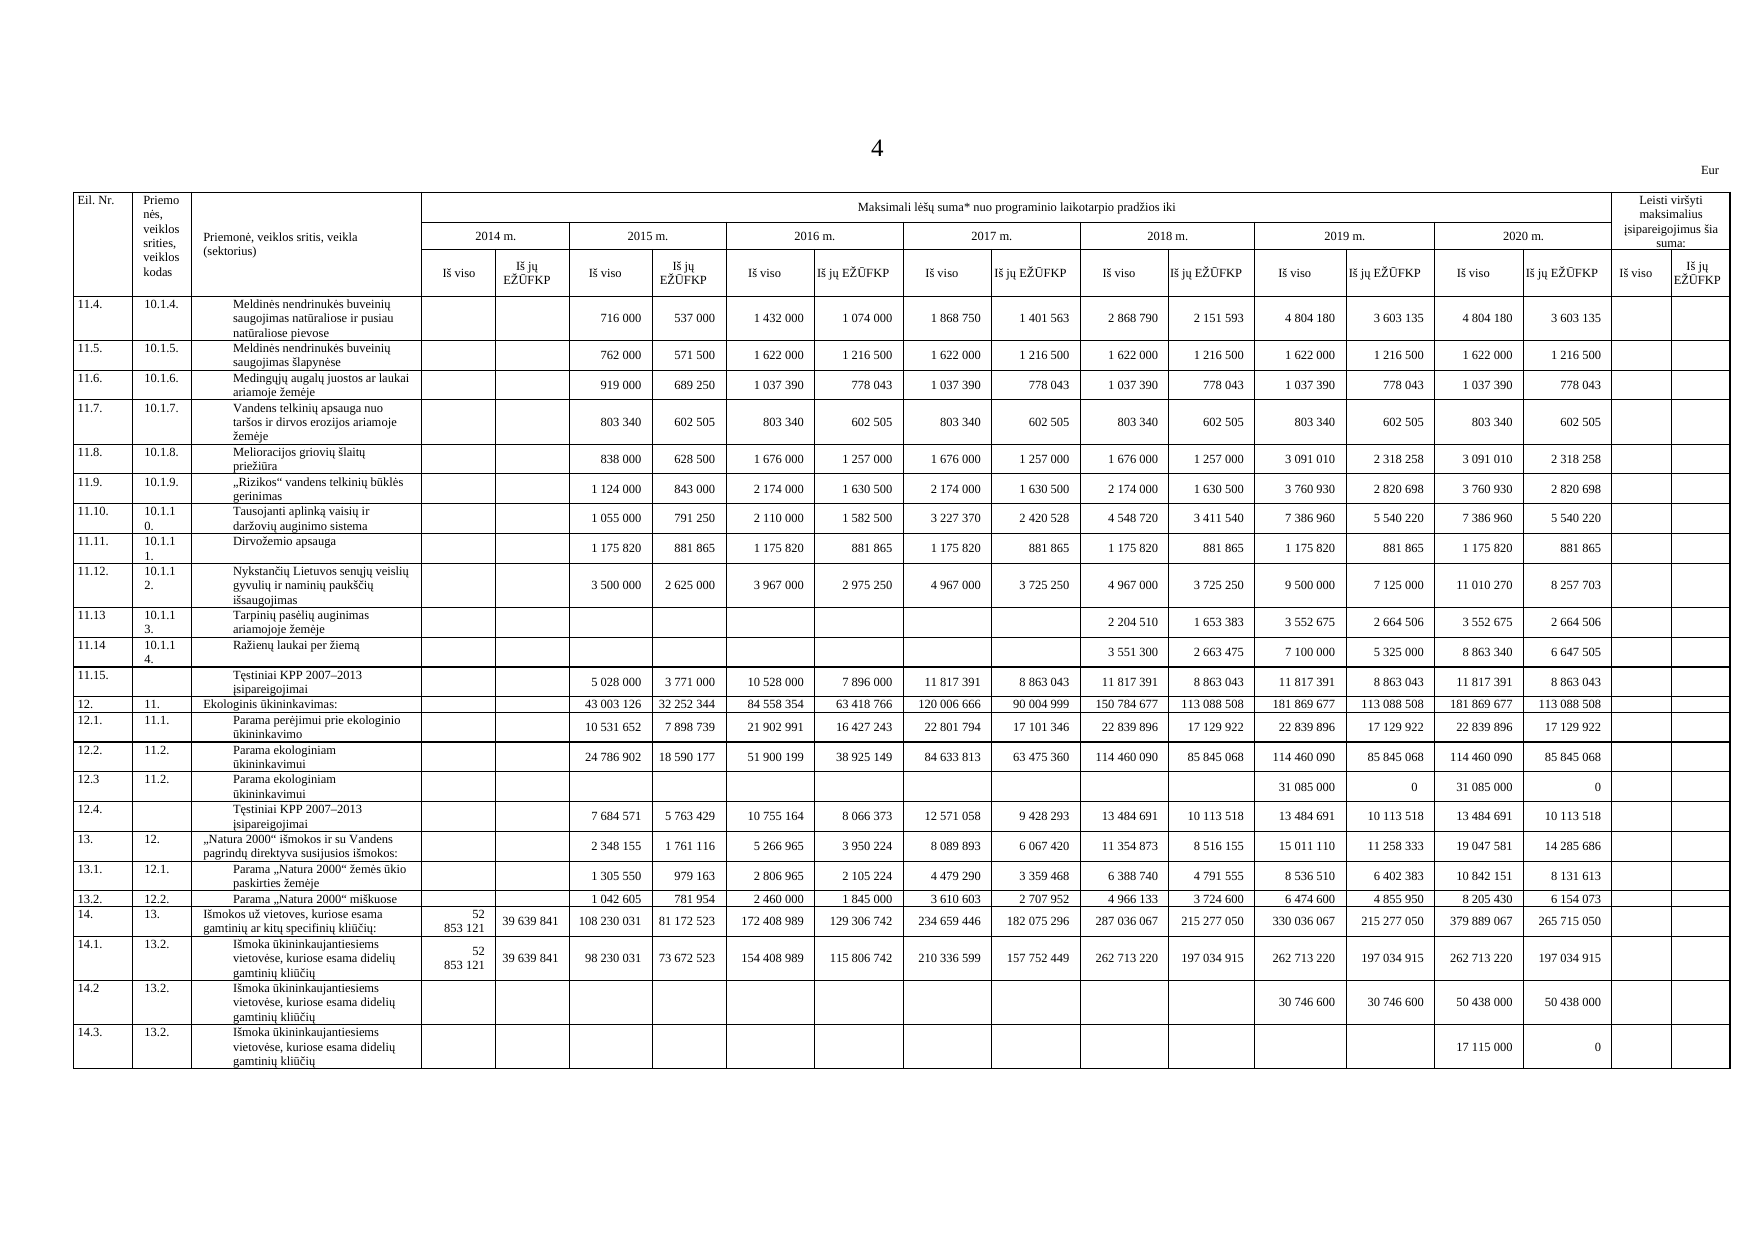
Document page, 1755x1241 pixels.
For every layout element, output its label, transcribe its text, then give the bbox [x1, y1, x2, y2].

table_cell 602 505 [815, 400, 903, 443]
table_cell 778 043 [1169, 371, 1254, 399]
table_cell 6 474 600 [1255, 891, 1346, 906]
table_header [1346, 163, 1435, 192]
table_cell 13 484 691 [1435, 802, 1523, 831]
table_cell 210 336 599 [904, 937, 991, 980]
table_cell 1 761 116 [653, 832, 726, 861]
table_cell 14. [74, 907, 132, 936]
table_cell 3 967 000 [727, 564, 814, 607]
table_cell Ekologinis ūkininkavimas: [192, 697, 421, 712]
table_cell [1612, 862, 1671, 890]
table_cell [1081, 1025, 1168, 1068]
table_cell [1672, 862, 1729, 890]
table_cell 803 340 [570, 400, 652, 443]
table_cell 197 034 915 [1347, 937, 1434, 980]
table_cell [1672, 534, 1729, 563]
table_cell 24 786 902 [570, 743, 652, 771]
table_cell 3 500 000 [570, 564, 652, 607]
table_cell Iš viso [1081, 250, 1168, 296]
table_cell [727, 608, 814, 637]
table_cell [570, 1025, 652, 1068]
table_cell 85 845 068 [1524, 743, 1611, 771]
table_cell 2 664 506 [1347, 608, 1434, 637]
table_cell [422, 743, 495, 771]
table_cell 2 975 250 [815, 564, 903, 607]
table_cell 602 505 [1524, 400, 1611, 443]
table_cell 3 603 135 [1524, 297, 1611, 340]
table_cell 22 801 794 [904, 713, 991, 741]
table_cell 2 174 000 [904, 474, 991, 503]
table_cell [496, 474, 569, 503]
table_cell [496, 534, 569, 563]
table_cell [904, 638, 991, 666]
table_cell 8 863 043 [1347, 668, 1434, 696]
table_cell [1169, 1025, 1254, 1068]
table_cell Medingųjų augalų juostos ar laukai ariamoje žemėje [192, 371, 421, 399]
table_cell 1 175 820 [904, 534, 991, 563]
table_cell 13.1. [74, 862, 132, 890]
table_cell [992, 1025, 1080, 1068]
table_cell [570, 772, 652, 801]
table_cell 803 340 [1255, 400, 1346, 443]
table_cell 1 653 383 [1169, 608, 1254, 637]
table_cell 115 806 742 [815, 937, 903, 980]
table_cell 114 460 090 [1435, 743, 1523, 771]
table_cell Tęstiniai KPP 2007–2013 įsipareigojimai [192, 668, 421, 696]
table_cell 1 622 000 [1435, 341, 1523, 369]
table_cell Vandens telkinių apsauga nuo taršos ir dirvos erozijos ariamoje žemėje [192, 400, 421, 443]
table_cell 11.1. [133, 713, 191, 741]
table_cell [1612, 504, 1671, 533]
table_cell 5 028 000 [570, 668, 652, 696]
table_cell 13.2. [133, 937, 191, 980]
table_cell 39 639 841 [496, 937, 569, 980]
table_cell [904, 608, 991, 637]
table_cell 4 548 720 [1081, 504, 1168, 533]
table_cell 114 460 090 [1255, 743, 1346, 771]
table_cell [1081, 981, 1168, 1024]
table_cell 1 175 820 [570, 534, 652, 563]
table_cell 1 305 550 [570, 862, 652, 890]
table_cell 13.2. [133, 1025, 191, 1068]
table_cell 11.10. [74, 504, 132, 533]
table_cell 3 725 250 [992, 564, 1080, 607]
table_cell 11.6. [74, 371, 132, 399]
table_cell [496, 713, 569, 741]
table_cell 129 306 742 [815, 907, 903, 936]
table_cell [1612, 668, 1671, 696]
table_cell [1612, 981, 1671, 1024]
table_cell 1 676 000 [904, 445, 991, 473]
table_cell [422, 668, 495, 696]
table_cell 39 639 841 [496, 907, 569, 936]
table_cell [422, 832, 495, 861]
table_cell [1612, 297, 1671, 340]
table_cell 537 000 [653, 297, 726, 340]
table_cell 7 100 000 [1255, 638, 1346, 666]
table_header [1255, 163, 1346, 192]
table_cell [992, 772, 1080, 801]
table_cell [570, 981, 652, 1024]
table_cell Iš viso [727, 250, 814, 296]
table_cell 1 257 000 [992, 445, 1080, 473]
table_cell Iš viso [904, 250, 991, 296]
table_cell 3 552 675 [1255, 608, 1346, 637]
table_cell [422, 400, 495, 443]
table_cell 2 806 965 [727, 862, 814, 890]
table_cell 13 484 691 [1255, 802, 1346, 831]
table_cell 14 285 686 [1524, 832, 1611, 861]
table_cell 10 755 164 [727, 802, 814, 831]
table_cell 2 174 000 [727, 474, 814, 503]
table_cell 5 540 220 [1524, 504, 1611, 533]
table_cell 2017 m. [904, 223, 1080, 249]
table_cell [1612, 772, 1671, 801]
table_cell 2 204 510 [1081, 608, 1168, 637]
table_cell 2015 m. [570, 223, 726, 249]
table_cell [496, 802, 569, 831]
table_cell 2 707 952 [992, 891, 1080, 906]
table_cell 8 863 043 [992, 668, 1080, 696]
table_cell 1 622 000 [904, 341, 991, 369]
table_header [422, 163, 726, 192]
table_cell 287 036 067 [1081, 907, 1168, 936]
table_cell 84 558 354 [727, 697, 814, 712]
table_cell [496, 981, 569, 1024]
table_cell [1612, 713, 1671, 741]
table_cell 11.4. [74, 297, 132, 340]
table_cell [1672, 832, 1729, 861]
table_cell 10.1.7. [133, 400, 191, 443]
table_cell 234 659 446 [904, 907, 991, 936]
table_cell Išmokos už vietoves, kuriose esama gamtinių ar kitų specifinių kliūčių: [192, 907, 421, 936]
table_cell [496, 832, 569, 861]
table_cell 113 088 508 [1524, 697, 1611, 712]
table_cell [1612, 697, 1671, 712]
table_cell 12.2. [133, 891, 191, 906]
table_header [192, 163, 422, 192]
table_cell 778 043 [1524, 371, 1611, 399]
table_cell 1 432 000 [727, 297, 814, 340]
table_cell [992, 608, 1080, 637]
table_cell [653, 981, 726, 1024]
table_cell [1672, 297, 1729, 340]
table_cell 12.1. [133, 862, 191, 890]
table_cell 181 869 677 [1435, 697, 1523, 712]
table_cell 12. [74, 697, 132, 712]
table_cell 881 865 [815, 534, 903, 563]
table_cell 11 817 391 [1255, 668, 1346, 696]
table_cell [1672, 564, 1729, 607]
table_cell 262 713 220 [1435, 937, 1523, 980]
table_cell 3 771 000 [653, 668, 726, 696]
table_cell 778 043 [815, 371, 903, 399]
table_cell 919 000 [570, 371, 652, 399]
table_cell 262 713 220 [1255, 937, 1346, 980]
table_cell 9 428 293 [992, 802, 1080, 831]
table_cell 10.1.10. [133, 504, 191, 533]
table_cell 50 438 000 [1435, 981, 1523, 1024]
table_cell [1672, 981, 1729, 1024]
table_cell 3 603 135 [1347, 297, 1434, 340]
table_cell 979 163 [653, 862, 726, 890]
table_cell [422, 297, 495, 340]
table_cell [815, 772, 903, 801]
table_cell [815, 981, 903, 1024]
table_cell 602 505 [1347, 400, 1434, 443]
table_cell 81 172 523 [653, 907, 726, 936]
table_cell [496, 772, 569, 801]
table_cell 8 863 340 [1435, 638, 1523, 666]
table_cell 31 085 000 [1435, 772, 1523, 801]
table_cell 2 420 528 [992, 504, 1080, 533]
table_cell [1672, 713, 1729, 741]
table_cell 1 216 500 [1169, 341, 1254, 369]
table_cell 1 257 000 [815, 445, 903, 473]
table_cell 10 113 518 [1347, 802, 1434, 831]
table_cell Iš viso [422, 250, 495, 296]
table_cell 1 630 500 [815, 474, 903, 503]
table_cell 379 889 067 [1435, 907, 1523, 936]
table_cell 1 216 500 [1347, 341, 1434, 369]
table_cell 13.2. [74, 891, 132, 906]
table_cell [1612, 891, 1671, 906]
table_cell 3 411 540 [1169, 504, 1254, 533]
table_cell 182 075 296 [992, 907, 1080, 936]
table_cell 881 865 [653, 534, 726, 563]
table_cell [422, 891, 495, 906]
table_cell 11 010 270 [1435, 564, 1523, 607]
table_cell 11.13 [74, 608, 132, 637]
table_cell 791 250 [653, 504, 726, 533]
table_cell [727, 638, 814, 666]
table_cell 8 066 373 [815, 802, 903, 831]
table_cell 11.8. [74, 445, 132, 473]
table_cell [496, 608, 569, 637]
table_cell [1672, 445, 1729, 473]
table_cell 14.2 [74, 981, 132, 1024]
table_cell 4 967 000 [904, 564, 991, 607]
table_cell 10 842 151 [1435, 862, 1523, 890]
table_cell [496, 341, 569, 369]
table_cell [422, 474, 495, 503]
table_cell 1 630 500 [1169, 474, 1254, 503]
table_cell [1672, 907, 1729, 936]
table_cell 13. [74, 832, 132, 861]
table_cell 13. [133, 907, 191, 936]
table_cell 7 386 960 [1255, 504, 1346, 533]
table_cell [1612, 832, 1671, 861]
table_cell 10 528 000 [727, 668, 814, 696]
table_header [133, 163, 192, 192]
table_cell 32 252 344 [653, 697, 726, 712]
table_cell 7 684 571 [570, 802, 652, 831]
table_cell 628 500 [653, 445, 726, 473]
table_cell [904, 772, 991, 801]
table_cell 172 408 989 [727, 907, 814, 936]
table_cell [1612, 400, 1671, 443]
table_cell Tęstiniai KPP 2007–2013 įsipareigojimai [192, 802, 421, 831]
table_cell 52 853 121 [422, 937, 495, 980]
table_cell [1612, 564, 1671, 607]
table_cell 602 505 [992, 400, 1080, 443]
table_cell [1169, 981, 1254, 1024]
table_cell [727, 981, 814, 1024]
table_cell [422, 713, 495, 741]
table_cell 10.1.13. [133, 608, 191, 637]
table_cell [815, 608, 903, 637]
table_cell 2 820 698 [1524, 474, 1611, 503]
table_cell 10 531 652 [570, 713, 652, 741]
table_header [1169, 163, 1254, 192]
table_cell [1672, 638, 1729, 666]
table_cell [1612, 608, 1671, 637]
table_cell [1672, 341, 1729, 369]
table_cell 18 590 177 [653, 743, 726, 771]
table_cell 50 438 000 [1524, 981, 1611, 1024]
table_cell [1612, 638, 1671, 666]
table_cell 0 [1524, 1025, 1611, 1068]
table_cell [1672, 371, 1729, 399]
table_cell 11 258 333 [1347, 832, 1434, 861]
table_cell 13 484 691 [1081, 802, 1168, 831]
table_cell 15 011 110 [1255, 832, 1346, 861]
table_cell 881 865 [1347, 534, 1434, 563]
table_cell 157 752 449 [992, 937, 1080, 980]
table_cell Ražienų laukai per žiemą [192, 638, 421, 666]
table_cell [422, 445, 495, 473]
table_cell [815, 638, 903, 666]
table_cell 12. [133, 832, 191, 861]
table_cell 1 055 000 [570, 504, 652, 533]
table_cell Maksimali lėšų suma* nuo programinio laikotarpio pradžios iki [422, 193, 1611, 222]
table_header [74, 163, 133, 192]
table_cell 716 000 [570, 297, 652, 340]
table_cell 1 257 000 [1169, 445, 1254, 473]
table_cell [422, 371, 495, 399]
table_cell 2 151 593 [1169, 297, 1254, 340]
table_cell 330 036 067 [1255, 907, 1346, 936]
table_cell 11.9. [74, 474, 132, 503]
table_cell 22 839 896 [1081, 713, 1168, 741]
table_cell 30 746 600 [1255, 981, 1346, 1024]
table_cell 4 855 950 [1347, 891, 1434, 906]
table_cell 4 804 180 [1255, 297, 1346, 340]
table_cell [422, 608, 495, 637]
table_cell 114 460 090 [1081, 743, 1168, 771]
table_cell 2 868 790 [1081, 297, 1168, 340]
table_cell Iš jų EŽŪFKP [992, 250, 1080, 296]
table_cell 12 571 058 [904, 802, 991, 831]
table_cell 2019 m. [1255, 223, 1434, 249]
table_cell 1 037 390 [1081, 371, 1168, 399]
table_cell Parama ekologiniam ūkininkavimui [192, 772, 421, 801]
table_cell [422, 564, 495, 607]
table_cell 215 277 050 [1347, 907, 1434, 936]
table_cell [653, 638, 726, 666]
table_cell 1 216 500 [1524, 341, 1611, 369]
table_cell 3 725 250 [1169, 564, 1254, 607]
table_cell [1612, 907, 1671, 936]
table_cell 11.14 [74, 638, 132, 666]
table_cell 22 839 896 [1255, 713, 1346, 741]
table_cell [815, 1025, 903, 1068]
table_cell [653, 608, 726, 637]
table_cell [1672, 474, 1729, 503]
table_cell 803 340 [1435, 400, 1523, 443]
table_cell [1672, 891, 1729, 906]
table_cell 1 074 000 [815, 297, 903, 340]
table_cell [1612, 802, 1671, 831]
table_cell 1 175 820 [1081, 534, 1168, 563]
table_cell 120 006 666 [904, 697, 991, 712]
table_cell Priemonės, veiklos srities, veiklos kodas [133, 193, 191, 296]
table_cell 3 760 930 [1435, 474, 1523, 503]
table_cell [422, 981, 495, 1024]
table_cell 43 003 126 [570, 697, 652, 712]
table_cell 8 089 893 [904, 832, 991, 861]
table_cell 1 845 000 [815, 891, 903, 906]
table_cell 5 266 965 [727, 832, 814, 861]
table_cell [1672, 802, 1729, 831]
table_cell 5 325 000 [1347, 638, 1434, 666]
table_cell 262 713 220 [1081, 937, 1168, 980]
table_cell Priemonė, veiklos sritis, veikla (sektorius) [192, 193, 421, 296]
table_cell 1 037 390 [1435, 371, 1523, 399]
table_cell 7 896 000 [815, 668, 903, 696]
table_cell Meldinės nendrinukės buveinių saugojimas šlapynėse [192, 341, 421, 369]
table_cell 10 113 518 [1524, 802, 1611, 831]
table_cell 10.1.5. [133, 341, 191, 369]
table_cell 3 551 300 [1081, 638, 1168, 666]
table_cell 1 582 500 [815, 504, 903, 533]
table_cell [1612, 743, 1671, 771]
table_cell [496, 371, 569, 399]
table_cell 17 129 922 [1524, 713, 1611, 741]
table_cell 85 845 068 [1169, 743, 1254, 771]
table_cell 17 101 346 [992, 713, 1080, 741]
table_cell [1612, 341, 1671, 369]
table_cell 803 340 [727, 400, 814, 443]
table_cell 602 505 [1169, 400, 1254, 443]
table_cell [1612, 474, 1671, 503]
table_cell [422, 772, 495, 801]
table_cell 11.2. [133, 772, 191, 801]
table_cell 10.1.6. [133, 371, 191, 399]
table_cell [496, 564, 569, 607]
table_cell 1 622 000 [1255, 341, 1346, 369]
table_cell 11 817 391 [1435, 668, 1523, 696]
table_cell Išmoka ūkininkaujantiesiems vietovėse, kuriose esama didelių gamtinių kliūčių [192, 1025, 421, 1068]
table_cell 838 000 [570, 445, 652, 473]
table_cell Parama ekologiniam ūkininkavimui [192, 743, 421, 771]
table_cell 1 676 000 [1081, 445, 1168, 473]
table_cell 11.7. [74, 400, 132, 443]
table_cell 3 610 603 [904, 891, 991, 906]
table_header [1080, 163, 1169, 192]
table_cell [422, 1025, 495, 1068]
table_cell 10.1.9. [133, 474, 191, 503]
table_cell 1 042 605 [570, 891, 652, 906]
table_cell Iš viso [570, 250, 652, 296]
table_cell 3 760 930 [1255, 474, 1346, 503]
table_cell 778 043 [992, 371, 1080, 399]
table_cell 12.3 [74, 772, 132, 801]
table_cell 2 460 000 [727, 891, 814, 906]
table_cell 9 500 000 [1255, 564, 1346, 607]
table_cell 8 516 155 [1169, 832, 1254, 861]
table_cell 11.11. [74, 534, 132, 563]
table_cell 6 647 505 [1524, 638, 1611, 666]
table_cell Eil. Nr. [74, 193, 132, 296]
table_cell [1672, 937, 1729, 980]
table_cell 1 037 390 [904, 371, 991, 399]
table_cell 1 175 820 [1255, 534, 1346, 563]
table_cell Iš jų EŽŪFKP [815, 250, 903, 296]
table_cell [1672, 400, 1729, 443]
table_cell Meldinės nendrinukės buveinių saugojimas natūraliose ir pusiau natūraliose pievose [192, 297, 421, 340]
table_cell [1672, 1025, 1729, 1068]
table_cell [133, 668, 191, 696]
table_cell 4 791 555 [1169, 862, 1254, 890]
table_cell 11 817 391 [1081, 668, 1168, 696]
table_cell 98 230 031 [570, 937, 652, 980]
table_cell Nykstančių Lietuvos senųjų veislių gyvulių ir naminių paukščių išsaugojimas [192, 564, 421, 607]
table_cell Iš viso [1435, 250, 1523, 296]
table_cell 31 085 000 [1255, 772, 1346, 801]
table_cell 7 898 739 [653, 713, 726, 741]
table_cell 12.1. [74, 713, 132, 741]
table_cell [570, 608, 652, 637]
table_cell 6 154 073 [1524, 891, 1611, 906]
table_cell 11. [133, 697, 191, 712]
table_cell [422, 862, 495, 890]
table_cell 13.2. [133, 981, 191, 1024]
table_cell [496, 697, 569, 712]
table_cell 3 091 010 [1255, 445, 1346, 473]
table_cell 90 004 999 [992, 697, 1080, 712]
table_cell 38 925 149 [815, 743, 903, 771]
table_cell 6 388 740 [1081, 862, 1168, 890]
table_cell 19 047 581 [1435, 832, 1523, 861]
table_cell 803 340 [1081, 400, 1168, 443]
table_cell 8 863 043 [1169, 668, 1254, 696]
table_cell 22 839 896 [1435, 713, 1523, 741]
table_cell 4 966 133 [1081, 891, 1168, 906]
table_cell Iš jų EŽŪFKP [1672, 250, 1729, 296]
table_cell 8 536 510 [1255, 862, 1346, 890]
table_cell 2016 m. [727, 223, 903, 249]
table_cell [992, 981, 1080, 1024]
table_cell 73 672 523 [653, 937, 726, 980]
table_cell Parama „Natura 2000“ miškuose [192, 891, 421, 906]
table_cell [496, 891, 569, 906]
table_cell [1672, 504, 1729, 533]
table_cell 2 664 506 [1524, 608, 1611, 637]
table_cell [1169, 772, 1254, 801]
table_cell [1672, 697, 1729, 712]
table_cell 571 500 [653, 341, 726, 369]
table_cell 2 348 155 [570, 832, 652, 861]
table_cell 17 129 922 [1169, 713, 1254, 741]
table_cell 6 067 420 [992, 832, 1080, 861]
table_cell 3 227 370 [904, 504, 991, 533]
table_cell 0 [1347, 772, 1434, 801]
table_cell [1672, 772, 1729, 801]
table_cell 5 540 220 [1347, 504, 1434, 533]
table_cell 154 408 989 [727, 937, 814, 980]
table_cell [727, 772, 814, 801]
table_cell 4 967 000 [1081, 564, 1168, 607]
table_cell 63 418 766 [815, 697, 903, 712]
table_cell [422, 638, 495, 666]
table_header [1612, 163, 1671, 192]
table_cell [904, 981, 991, 1024]
table_cell 1 037 390 [1255, 371, 1346, 399]
table_cell Išmoka ūkininkaujantiesiems vietovėse, kuriose esama didelių gamtinių kliūčių [192, 937, 421, 980]
table_cell 1 037 390 [727, 371, 814, 399]
table_cell Tarpinių pasėlių auginimas ariamojoje žemėje [192, 608, 421, 637]
table_cell 5 763 429 [653, 802, 726, 831]
table_cell [496, 1025, 569, 1068]
table_header [726, 163, 814, 192]
table_cell 10.1.8. [133, 445, 191, 473]
table_cell 10.1.14. [133, 638, 191, 666]
table_cell 4 804 180 [1435, 297, 1523, 340]
table_cell Dirvožemio apsauga [192, 534, 421, 563]
table_cell 52 853 121 [422, 907, 495, 936]
table_cell 3 724 600 [1169, 891, 1254, 906]
table_cell [570, 638, 652, 666]
table_cell 14.3. [74, 1025, 132, 1068]
table_cell Iš jų EŽŪFKP [1169, 250, 1254, 296]
table_cell 108 230 031 [570, 907, 652, 936]
table_cell 10.1.11. [133, 534, 191, 563]
table_cell 2 318 258 [1347, 445, 1434, 473]
table_cell 2 663 475 [1169, 638, 1254, 666]
table_cell 3 950 224 [815, 832, 903, 861]
table_cell [1612, 371, 1671, 399]
table_cell [992, 638, 1080, 666]
table_cell 10 113 518 [1169, 802, 1254, 831]
table_cell [496, 743, 569, 771]
table_cell [496, 638, 569, 666]
table_cell 881 865 [992, 534, 1080, 563]
table_cell [1672, 743, 1729, 771]
table_cell [422, 504, 495, 533]
table_cell 12.4. [74, 802, 132, 831]
table_cell [496, 668, 569, 696]
table_cell 11 817 391 [904, 668, 991, 696]
table_cell Leisti viršyti maksimalius įsipareigojimus šia suma: [1612, 193, 1729, 249]
table_cell 2 110 000 [727, 504, 814, 533]
table_cell [1612, 1025, 1671, 1068]
table_cell 1 175 820 [727, 534, 814, 563]
table_cell 1 868 750 [904, 297, 991, 340]
table_cell 265 715 050 [1524, 907, 1611, 936]
table_cell [496, 297, 569, 340]
table_header Eur [1671, 163, 1730, 192]
table_cell 21 902 991 [727, 713, 814, 741]
table_cell 10.1.4. [133, 297, 191, 340]
table_cell 30 746 600 [1347, 981, 1434, 1024]
table_cell 181 869 677 [1255, 697, 1346, 712]
table_cell 11.12. [74, 564, 132, 607]
table_header [903, 163, 992, 192]
table_cell 17 115 000 [1435, 1025, 1523, 1068]
table_cell 85 845 068 [1347, 743, 1434, 771]
table_cell 7 386 960 [1435, 504, 1523, 533]
table_cell 2014 m. [422, 223, 569, 249]
table_cell 803 340 [904, 400, 991, 443]
table_cell 14.1. [74, 937, 132, 980]
table_cell 3 091 010 [1435, 445, 1523, 473]
table_cell 113 088 508 [1347, 697, 1434, 712]
table_cell [1672, 668, 1729, 696]
table_cell 150 784 677 [1081, 697, 1168, 712]
table_cell 1 622 000 [727, 341, 814, 369]
table_cell 8 863 043 [1524, 668, 1611, 696]
table_cell Parama perėjimui prie ekologinio ūkininkavimo [192, 713, 421, 741]
table_cell „Natura 2000“ išmokos ir su Vandens pagrindų direktyva susijusios išmokos: [192, 832, 421, 861]
table_cell [133, 802, 191, 831]
table_cell 2020 m. [1435, 223, 1611, 249]
table_cell 215 277 050 [1169, 907, 1254, 936]
table_cell Tausojanti aplinką vaisių ir daržovių auginimo sistema [192, 504, 421, 533]
table_cell [496, 445, 569, 473]
table_cell 602 505 [653, 400, 726, 443]
table_header [1435, 163, 1523, 192]
table_cell Išmoka ūkininkaujantiesiems vietovėse, kuriose esama didelių gamtinių kliūčių [192, 981, 421, 1024]
table_cell 11 354 873 [1081, 832, 1168, 861]
table_cell 10.1.12. [133, 564, 191, 607]
table_cell 881 865 [1169, 534, 1254, 563]
table_cell 11.5. [74, 341, 132, 369]
table_cell Parama „Natura 2000“ žemės ūkio paskirties žemėje [192, 862, 421, 890]
table_cell [496, 400, 569, 443]
table_cell 2 174 000 [1081, 474, 1168, 503]
table_cell Iš jų EŽŪFKP [1524, 250, 1611, 296]
table_cell 12.2. [74, 743, 132, 771]
table_cell 197 034 915 [1169, 937, 1254, 980]
table_cell 63 475 360 [992, 743, 1080, 771]
table_cell 17 129 922 [1347, 713, 1434, 741]
table_cell [653, 772, 726, 801]
table_cell 2 105 224 [815, 862, 903, 890]
table_cell 4 479 290 [904, 862, 991, 890]
table_cell Iš viso [1255, 250, 1346, 296]
table_cell [1081, 772, 1168, 801]
table_cell 3 552 675 [1435, 608, 1523, 637]
table_cell [1612, 534, 1671, 563]
table_cell [1612, 445, 1671, 473]
table_cell [422, 341, 495, 369]
table_cell 781 954 [653, 891, 726, 906]
table_cell „Rizikos“ vandens telkinių būklės gerinimas [192, 474, 421, 503]
table_cell 1 124 000 [570, 474, 652, 503]
table_header [992, 163, 1080, 192]
table_cell 8 205 430 [1435, 891, 1523, 906]
table_cell [496, 504, 569, 533]
table_cell 1 622 000 [1081, 341, 1168, 369]
table_cell Melioracijos griovių šlaitų priežiūra [192, 445, 421, 473]
table_cell [904, 1025, 991, 1068]
table_cell 6 402 383 [1347, 862, 1434, 890]
table_cell 51 900 199 [727, 743, 814, 771]
table_cell Iš jų EŽŪFKP [653, 250, 726, 296]
table_cell 1 630 500 [992, 474, 1080, 503]
table_cell Iš viso [1612, 250, 1671, 296]
table_cell 2 318 258 [1524, 445, 1611, 473]
table_cell 1 216 500 [815, 341, 903, 369]
table_cell 197 034 915 [1524, 937, 1611, 980]
table_cell 16 427 243 [815, 713, 903, 741]
table_cell 7 125 000 [1347, 564, 1434, 607]
table_cell [1255, 1025, 1346, 1068]
table_header [1523, 163, 1612, 192]
table_cell 1 216 500 [992, 341, 1080, 369]
table_cell 689 250 [653, 371, 726, 399]
table_cell 881 865 [1524, 534, 1611, 563]
table_cell 762 000 [570, 341, 652, 369]
table_cell 84 633 813 [904, 743, 991, 771]
table_cell 0 [1524, 772, 1611, 801]
table_cell 843 000 [653, 474, 726, 503]
table_cell 1 676 000 [727, 445, 814, 473]
table_cell [1612, 937, 1671, 980]
table_cell 778 043 [1347, 371, 1434, 399]
table_cell 2 625 000 [653, 564, 726, 607]
table_cell [727, 1025, 814, 1068]
table_cell [422, 802, 495, 831]
table_cell 2018 m. [1081, 223, 1254, 249]
table_header [815, 163, 903, 192]
table_cell 8 257 703 [1524, 564, 1611, 607]
table_cell [1672, 608, 1729, 637]
table_cell [496, 862, 569, 890]
table_cell 1 175 820 [1435, 534, 1523, 563]
table_cell 11.15. [74, 668, 132, 696]
table_cell 8 131 613 [1524, 862, 1611, 890]
table_cell [422, 534, 495, 563]
table_cell 11.2. [133, 743, 191, 771]
table_cell 2 820 698 [1347, 474, 1434, 503]
table_cell [1347, 1025, 1434, 1068]
table_cell [422, 697, 495, 712]
table_cell 3 359 468 [992, 862, 1080, 890]
table_cell Iš jų EŽŪFKP [1347, 250, 1434, 296]
table_cell [653, 1025, 726, 1068]
table_cell 1 401 563 [992, 297, 1080, 340]
table_cell Iš jų EŽŪFKP [496, 250, 569, 296]
table_cell 113 088 508 [1169, 697, 1254, 712]
